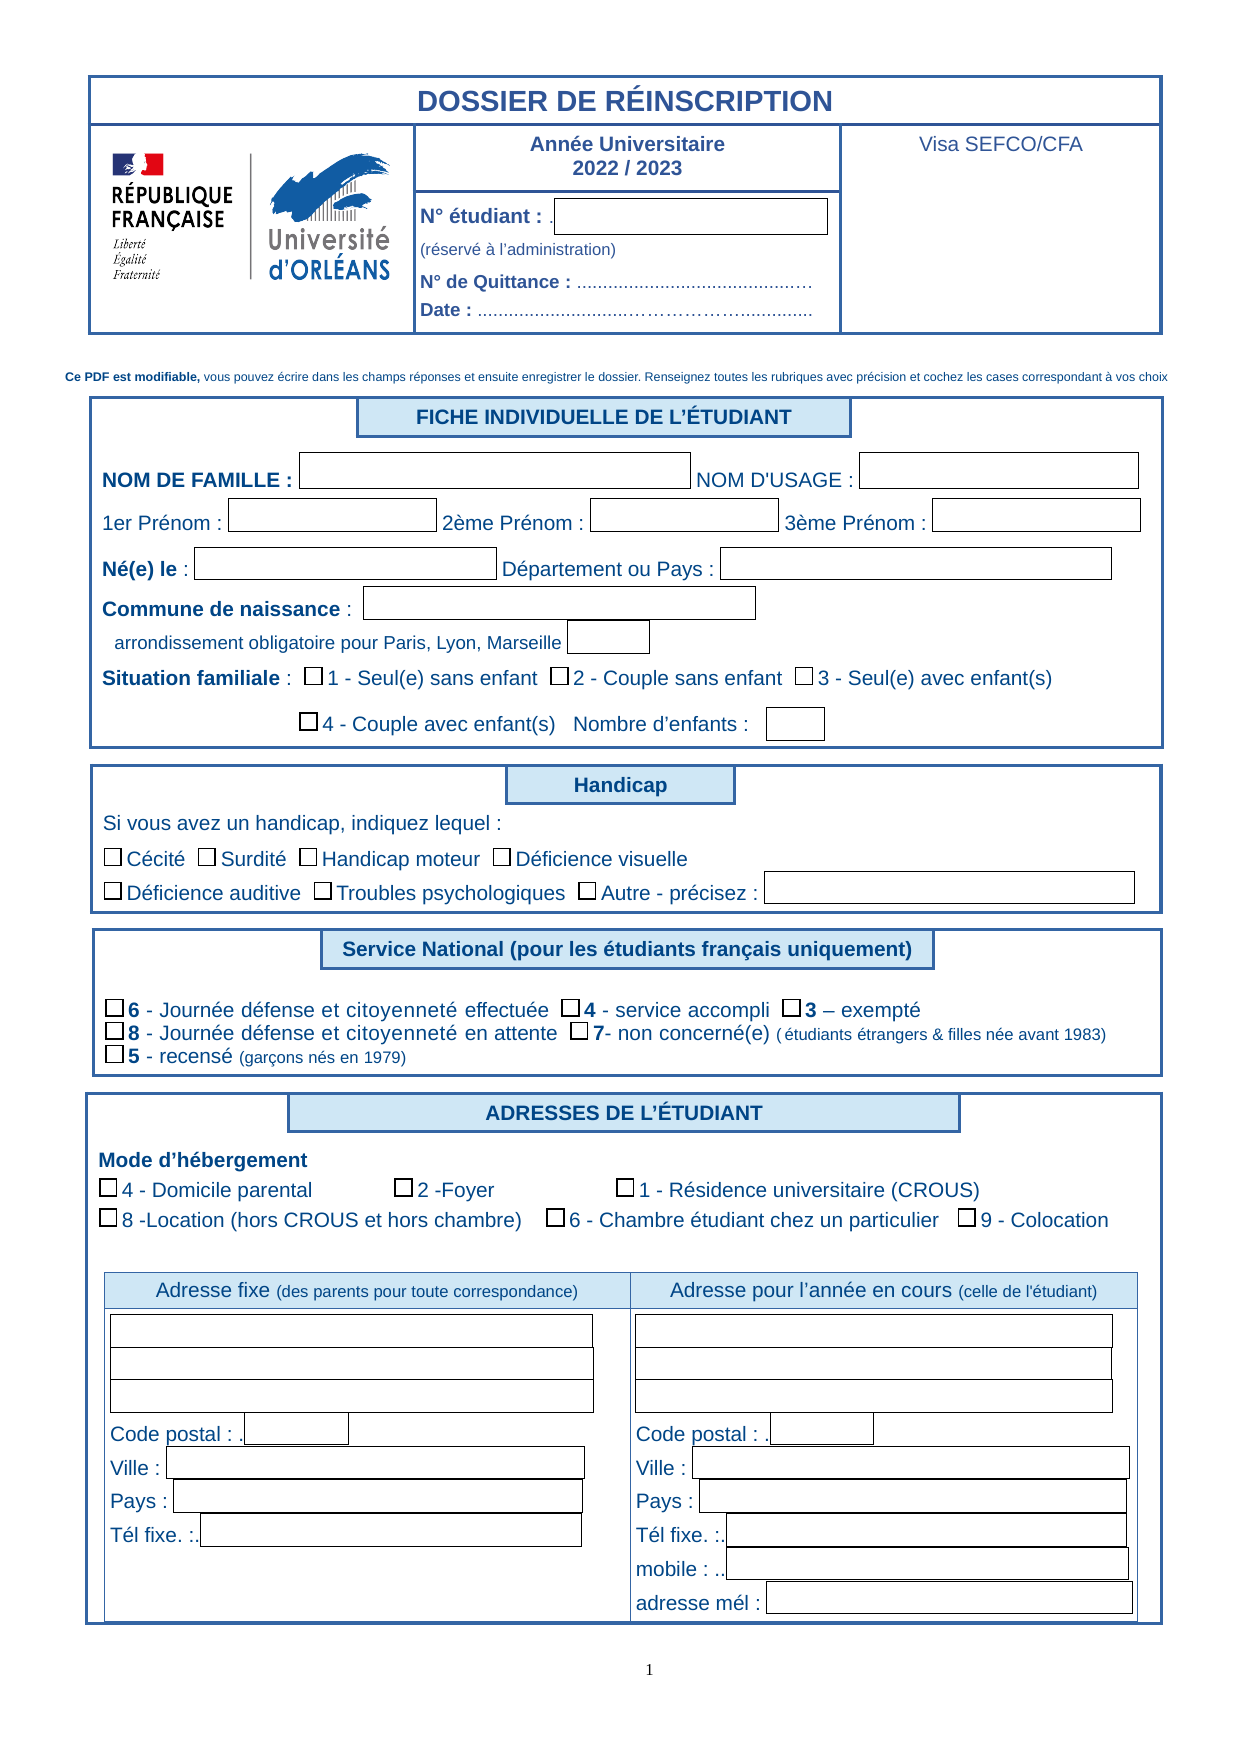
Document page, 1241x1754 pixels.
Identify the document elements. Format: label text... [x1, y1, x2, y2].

table_header Adresse fixe (des parents pour toute correspondance) [105, 1273, 630, 1308]
text Ce PDF est modifiable, vous pouvez écrire dans les champs réponses et ensuite enregistrer le dossier. Renseignez toutes les rubriques avec précision et cochez les cases correspondant à vos choix [65, 369, 1181, 384]
table_cell Visa SEFCO/CFA [842, 126, 1159, 332]
table_cell [91, 126, 413, 332]
table_header Service National (pour les étudiants français uniquement) [323, 931, 932, 967]
table_header Mode d’hébergement 4 - Domicile parental 2 -Foyer 1 - Résidence universitaire (CROUS) 8 -Location (hors CROUS et hors chambre) 6 - Chambre étudiant chez un particulier 9 - Colocation [88, 1095, 1160, 1622]
table_header NOM DE FAMILLE : NOM D'USAGE : 1er Prénom : 2ème Prénom : 3ème Prénom : Né(e) le : Département ou Pays : Commune de naissance : arrondissement obligatoire pour Paris, Lyon, Marseille Situation familiale : 1 - Seul(e) sans enfant 2 - Couple sans enfant 3 - Seul(e) avec enfant(s) 4 - Couple avec enfant(s) Nombre d’enfants : [92, 399, 1161, 746]
table_cell Code postal : . Ville : Pays : Tél fixe. :. [105, 1309, 630, 1621]
table_header DOSSIER DE RÉINSCRIPTION [91, 78, 1159, 123]
table_header ADRESSES DE L’ÉTUDIANT [290, 1095, 958, 1130]
table_header Handicap [508, 767, 733, 802]
table_header Adresse pour l’année en cours (celle de l'étudiant) [631, 1273, 1137, 1308]
table_header FICHE INDIVIDUELLE DE L’ÉTUDIANT [359, 399, 849, 435]
table_header 6 - Journée défense et citoyenneté effectuée 4 - service accompli 3 – exempté 8 - Journée défense et citoyenneté en attente 7- non concerné(e) (étudiants étrangers & filles née avant 1983) 5 - recensé (garçons nés en 1979) [95, 931, 1160, 1074]
table_cell Année Universitaire 2022 / 2023 [416, 126, 839, 189]
table_cell N° étudiant : . (réservé à l’administration) N° de Quittance : ..........................................… Date : .............................……………….............. [416, 193, 839, 332]
table_header Si vous avez un handicap, indiquez lequel : Cécité Surdité Handicap moteur Déficience visuelle Déficience auditive Troubles psychologiques Autre - précisez : [93, 767, 1159, 911]
picture [94, 132, 409, 301]
table_cell Code postal : . Ville : Pays : Tél fixe. :. mobile : .. adresse mél : [631, 1309, 1137, 1621]
